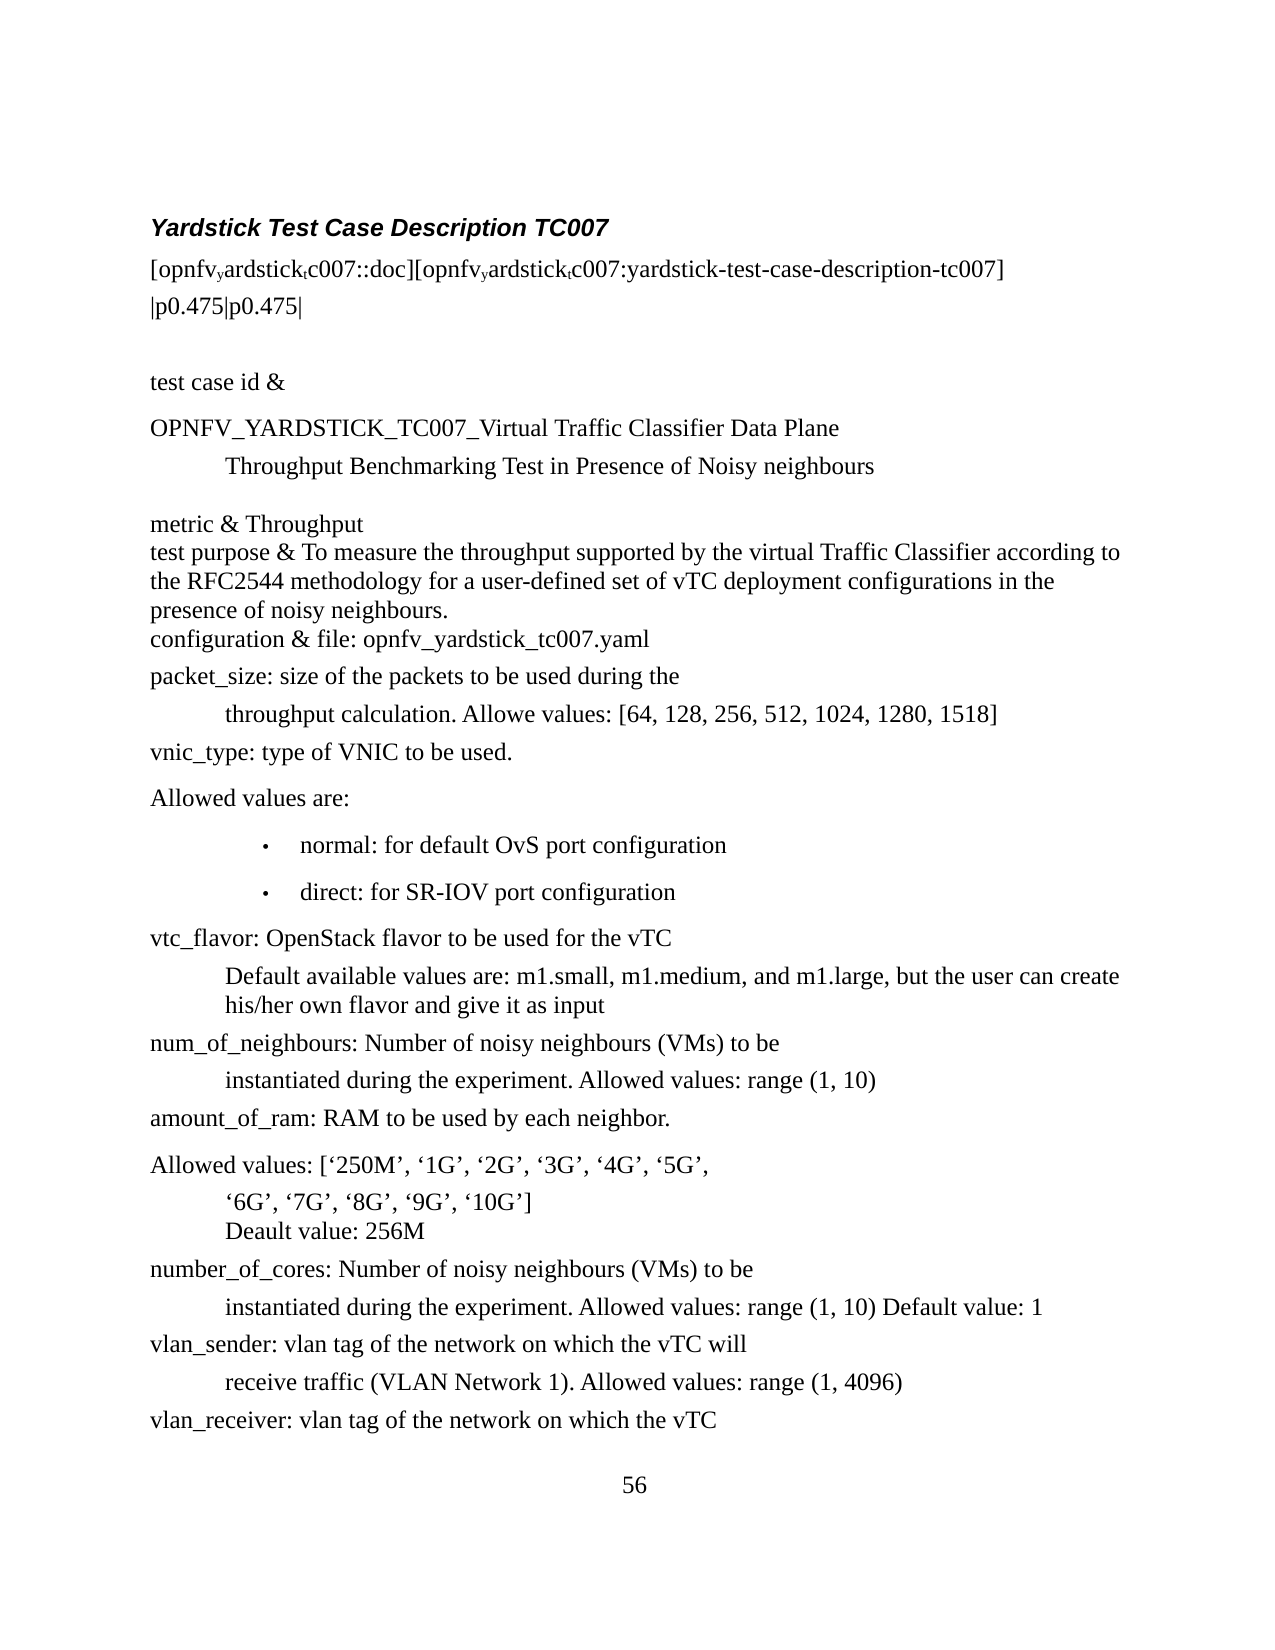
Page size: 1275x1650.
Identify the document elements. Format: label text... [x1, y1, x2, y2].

text throughput calculation. Allowe values: [64, 128, 256, 512, 1024, 1280, 1518] [225, 699, 1125, 728]
text vnic_type: type of VNIC to be used. [150, 737, 1125, 766]
text vtc_flavor: OpenStack flavor to be used for the vTC [150, 923, 1125, 952]
text Allowed values are: [150, 783, 1125, 812]
text OPNFV_YARDSTICK_TC007_Virtual Traffic Classifier Data Plane [150, 413, 1125, 442]
text vlan_sender: vlan tag of the network on which the vTC will [150, 1329, 1125, 1358]
text number_of_cores: Number of noisy neighbours (VMs) to be [150, 1254, 1125, 1283]
text test case id & [150, 338, 1125, 396]
text amount_of_ram: RAM to be used by each neighbor. [150, 1103, 1125, 1132]
text metric & Throughput test purpose & To measure the throughput supported by the virtual Traffic Classifier according to the RFC2544 methodology for a user-defined set of vTC deployment configurations in the presence of noisy neighbours. configuration & file: opnfv_yardstick_tc007.yaml [150, 480, 1125, 652]
text Allowed values: [‘250M’, ‘1G’, ‘2G’, ‘3G’, ‘4G’, ‘5G’, [150, 1150, 1125, 1178]
text [opnfvyardsticktc007::doc][opnfvyardsticktc007:yardstick-test-case-description-tc007] [150, 254, 1125, 282]
text receive traffic (VLAN Network 1). Allowed values: range (1, 4096) [225, 1367, 1125, 1396]
text Deault value: 256M [225, 1216, 1125, 1245]
text |p0.475|p0.475| [150, 291, 1125, 320]
text instantiated during the experiment. Allowed values: range (1, 10) Default value: 1 [225, 1292, 1125, 1320]
subtitle Yardstick Test Case Description TC007 [150, 213, 1125, 241]
text vlan_receiver: vlan tag of the network on which the vTC [150, 1405, 1125, 1433]
text packet_size: size of the packets to be used during the [150, 661, 1125, 690]
list direct: for SR-IOV port configuration [262, 877, 1125, 906]
text instantiated during the experiment. Allowed values: range (1, 10) [225, 1065, 1125, 1094]
text Default available values are: m1.small, m1.medium, and m1.large, but the user can create his/her own flavor and give it as input [225, 961, 1125, 1019]
list normal: for default OvS port configuration [262, 830, 1125, 859]
text [150, 150, 1125, 179]
text num_of_neighbours: Number of noisy neighbours (VMs) to be [150, 1028, 1125, 1056]
text ‘6G’, ‘7G’, ‘8G’, ‘9G’, ‘10G’] [225, 1187, 1125, 1216]
text Throughput Benchmarking Test in Presence of Noisy neighbours [225, 451, 1125, 480]
